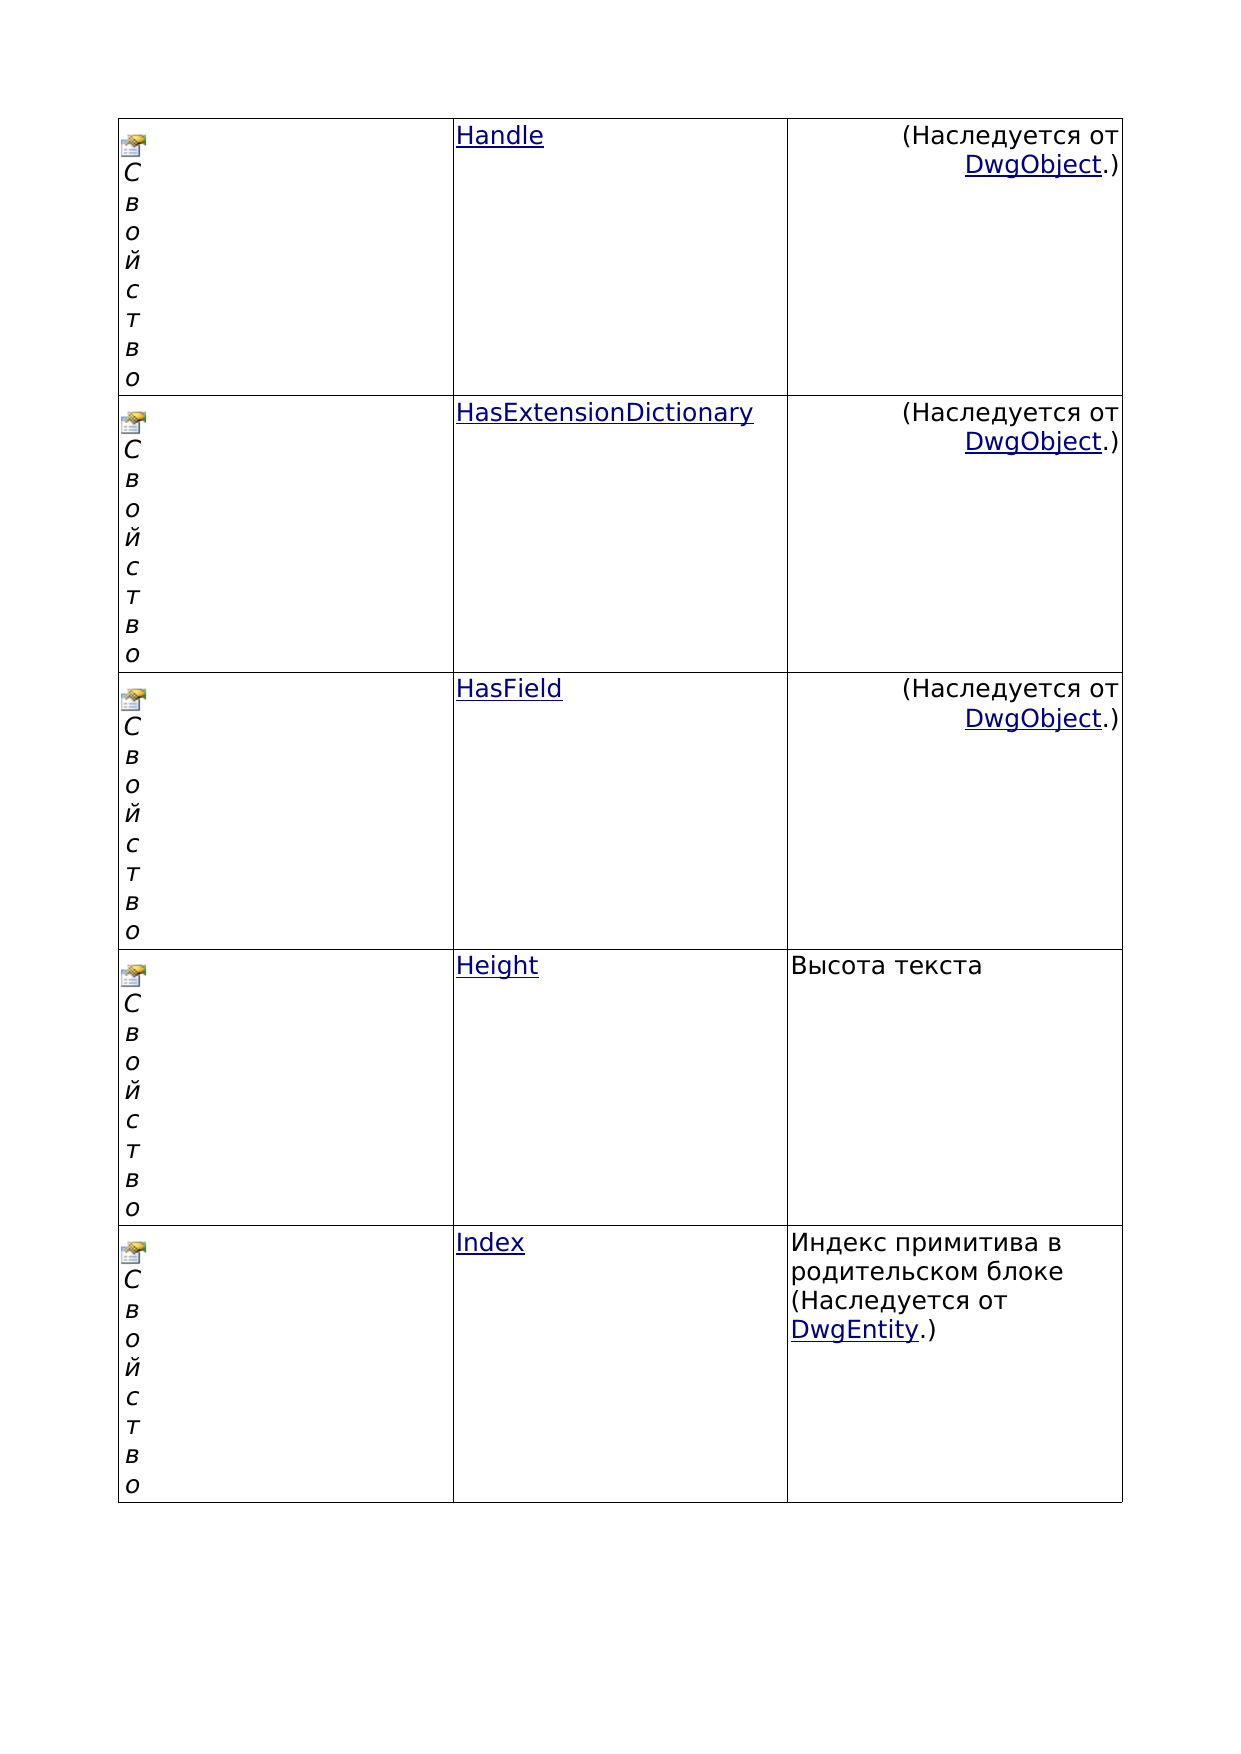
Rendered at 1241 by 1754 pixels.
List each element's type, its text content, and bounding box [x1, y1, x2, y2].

picture [121, 687, 147, 713]
table_cell Index [454, 1226, 787, 1502]
table_cell HasExtensionDictionary [454, 396, 787, 672]
table_cell Индекс примитива в родительском блоке (Наследуется от DwgEntity.) [788, 1226, 1122, 1502]
table_cell (Наследуется от DwgObject.) [788, 673, 1122, 948]
table_cell Высота текста [788, 950, 1122, 1225]
table_cell [119, 396, 453, 672]
table_cell [119, 950, 453, 1225]
table_cell (Наследуется от DwgObject.) [788, 396, 1122, 672]
picture [121, 1240, 147, 1266]
picture [121, 410, 147, 436]
table_cell [119, 119, 453, 395]
table_cell [119, 673, 453, 948]
picture [121, 133, 147, 159]
table_cell [119, 1226, 453, 1502]
table_cell HasField [454, 673, 787, 948]
picture [121, 963, 147, 989]
table_cell (Наследуется от DwgObject.) [788, 119, 1122, 395]
table_cell Handle [454, 119, 787, 395]
table_cell Height [454, 950, 787, 1225]
